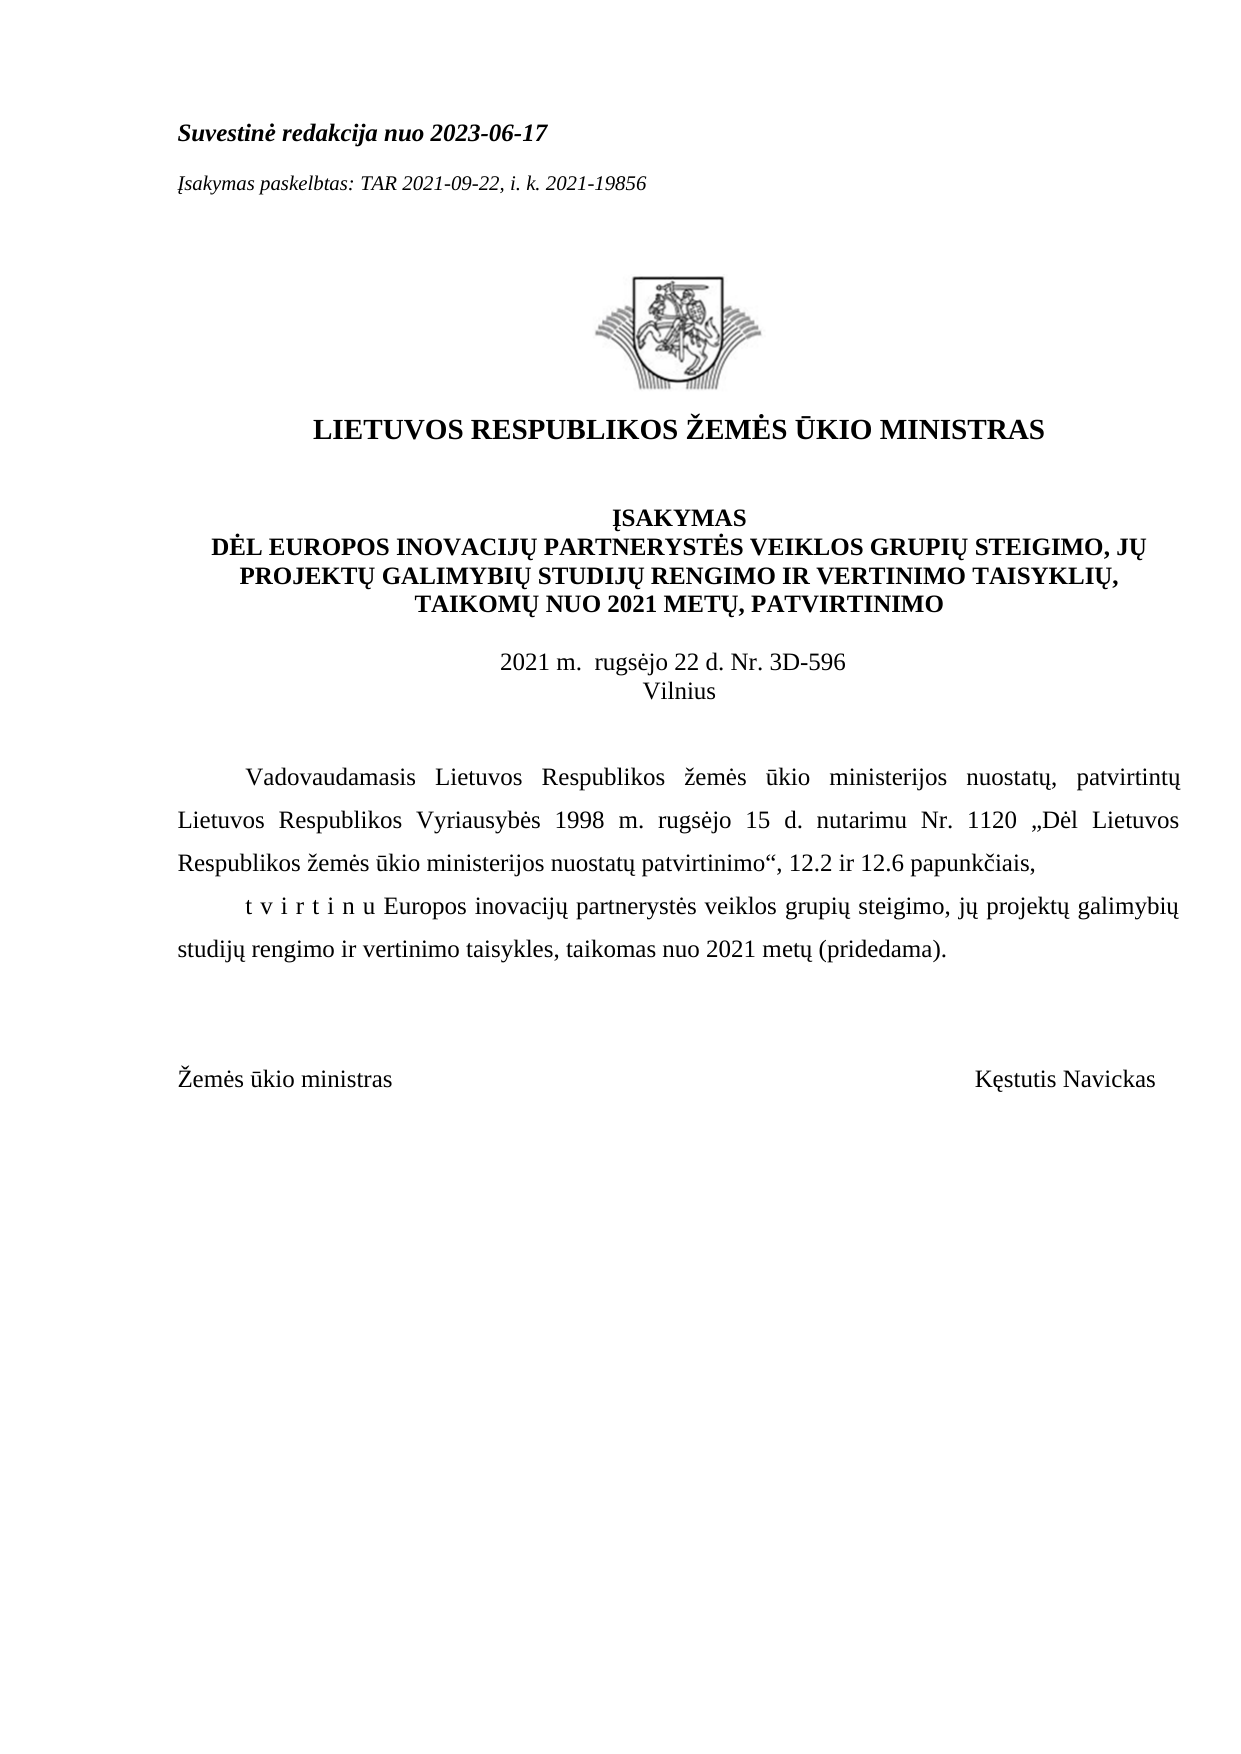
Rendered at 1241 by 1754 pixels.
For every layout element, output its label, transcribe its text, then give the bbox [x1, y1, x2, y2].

text Vadovaudamasis Lietuvos Respublikos žemės ūkio ministerijos nuostatų, patvirtintų Lietuvos Respublikos Vyriausybės 1998 m. rugsėjo 15 d. nutarimu Nr. 1120 „Dėl Lietuvos Respublikos žemės ūkio ministerijos nuostatų patvirtinimo“, 12.2 ir 12.6 papunkčiais, [177, 762, 1181, 877]
text ĮSAKYMAS [177, 503, 1181, 532]
text Suvestinė redakcija nuo 2023-06-17 [177, 118, 1181, 147]
text 2021 m. rugsėjo 22 d. Nr. 3D-596 [177, 647, 1181, 676]
text t v i r t i n u Europos inovacijų partnerystės veiklos grupių steigimo, jų projektų galimybių studijų rengimo ir vertinimo taisykles, taikomas nuo 2021 metų (pridedama). [177, 891, 1181, 963]
text Įsakymas paskelbtas: TAR 2021-09-22, i. k. 2021-19856 [177, 171, 1181, 195]
text LIETUVOS RESPUBLIKOS ŽEMĖS ŪKIO MINISTRAS [177, 412, 1181, 446]
text DĖL EUROPOS INOVACIJŲ PARTNERYSTĖS VEIKLOS GRUPIŲ STEIGIMO, JŲ PROJEKTŲ GALIMYBIŲ STUDIJŲ RENGIMO IR VERTINIMO TAISYKLIŲ, TAIKOMŲ NUO 2021 METŲ, PATVIRTINIMO [177, 532, 1181, 618]
text Žemės ūkio ministras Kęstutis Navickas [177, 1064, 1181, 1093]
text Vilnius [177, 676, 1181, 704]
